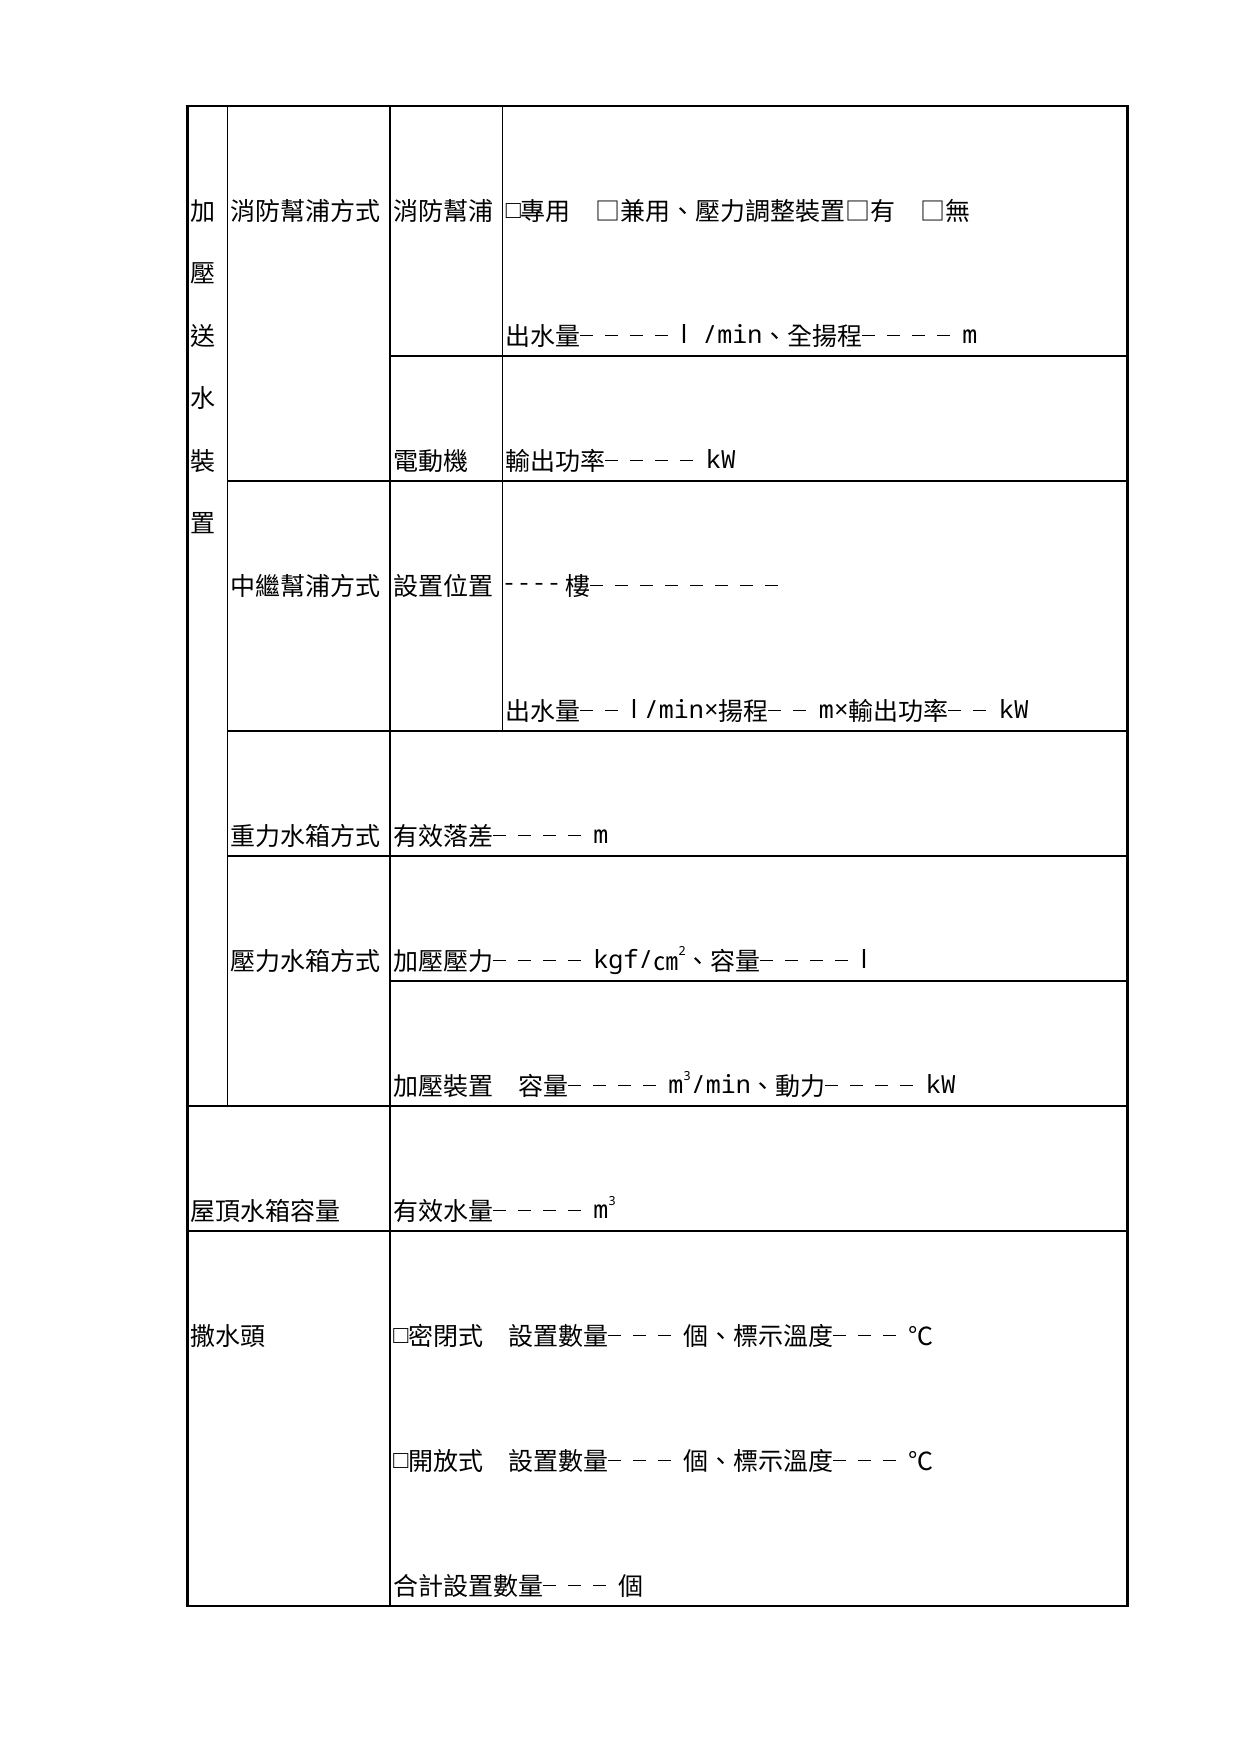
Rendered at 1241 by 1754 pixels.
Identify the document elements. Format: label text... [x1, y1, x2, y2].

table_cell 輸出功率╴╴╴╴kW [503, 357, 1126, 480]
table_cell ╴╴╴╴樓╴╴╴╴╴╴╴╴ 出水量╴╴l /min×揚程╴╴m×輸出功率╴╴kW [503, 482, 1126, 730]
table_cell 壓力水箱方式 [228, 857, 389, 1105]
table_cell □專用 □兼用、壓力調整裝置□有 □無 出水量╴╴╴╴l /min、全揚程╴╴╴╴m [503, 107, 1126, 355]
table_cell 加壓裝置 容量╴╴╴╴m3/min、動力╴╴╴╴kW [391, 982, 1126, 1105]
table_cell 重力水箱方式 [228, 732, 389, 855]
table_cell 有效落差╴╴╴╴m [391, 732, 1126, 855]
table_cell 電動機 [391, 357, 502, 480]
table_cell 消防幫浦 [391, 107, 502, 355]
table_cell 有效水量╴╴╴╴m3 [391, 1107, 1126, 1230]
table_cell □密閉式 設置數量╴╴╴個、標示溫度╴╴╴℃ □開放式 設置數量╴╴╴個、標示溫度╴╴╴℃ 合計設置數量╴╴╴個 [391, 1232, 1126, 1605]
table_cell 加壓壓力╴╴╴╴kgf/㎝2、容量╴╴╴╴l [391, 857, 1126, 980]
table_cell 屋頂水箱容量 [189, 1107, 389, 1230]
table_cell 撒水頭 [189, 1232, 389, 1605]
table_cell 中繼幫浦方式 [228, 482, 389, 730]
table_cell 消防幫浦方式 [228, 107, 389, 480]
table_cell 設置位置 [391, 482, 502, 730]
table_cell 加壓送水裝置 [189, 107, 227, 1105]
